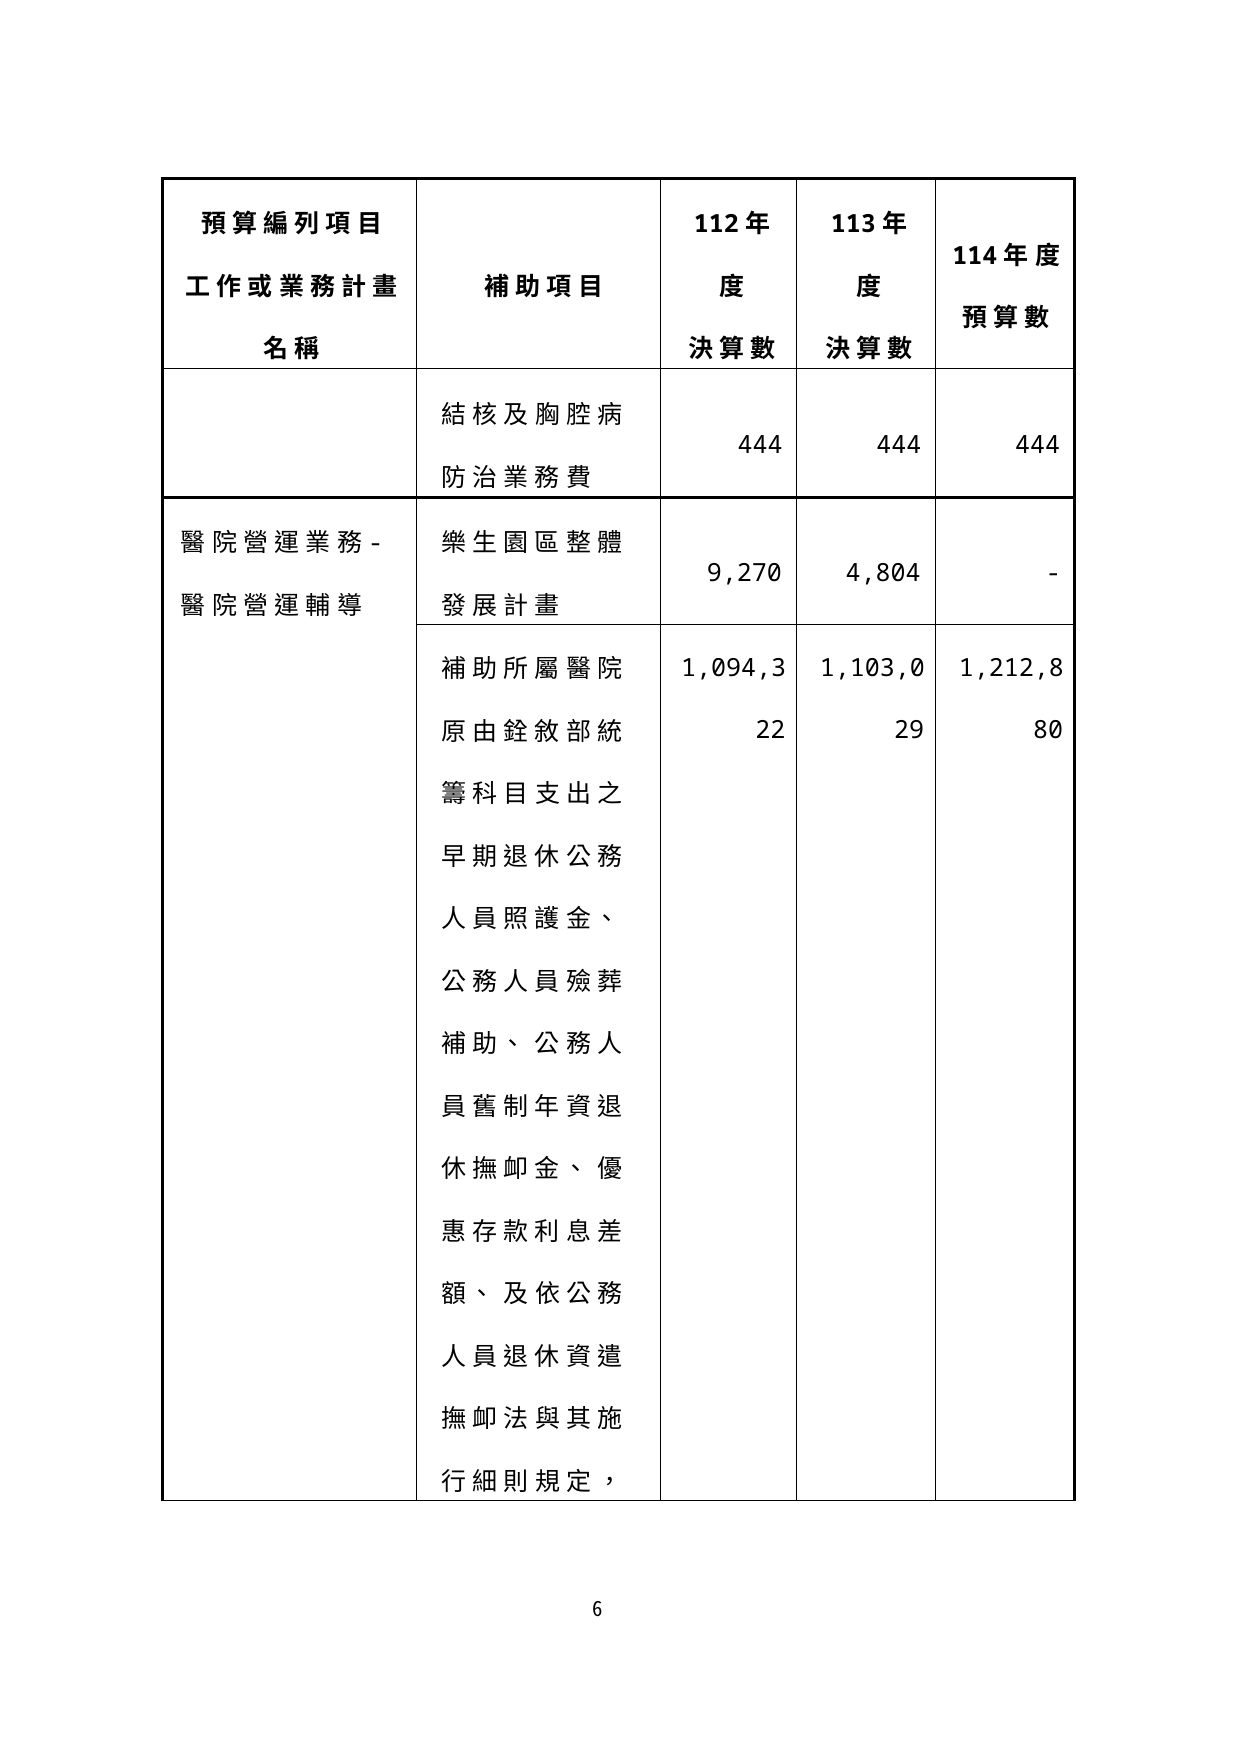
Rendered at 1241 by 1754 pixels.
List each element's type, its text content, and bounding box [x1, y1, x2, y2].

table_cell 結核及胸腔病防治業務費 [417, 369, 660, 496]
table_cell 444 [936, 369, 1073, 496]
table_cell 1,103,029 [797, 625, 935, 1500]
table_cell 補助所屬醫院原由銓敘部統籌科目支出之早期退休公務人員照護金、公務人員殮葬補助、公務人員舊制年資退休撫卹金、優惠存款利息差額、及依公務人員退休資遣撫卹法與其施行細則規定， [417, 625, 660, 1500]
table_header 114年度 預算數 [936, 180, 1073, 368]
table_cell 1,094,322 [661, 625, 796, 1500]
table_cell 樂生園區整體發展計畫 [417, 499, 660, 624]
table_header 補助項目 [417, 180, 660, 368]
table_cell 444 [661, 369, 796, 496]
table_cell 444 [797, 369, 935, 496]
table_cell 醫院營運業務-醫院營運輔導 [164, 499, 416, 1500]
table_cell 4,804 [797, 499, 935, 624]
table_cell [164, 369, 416, 496]
table_cell - [936, 499, 1073, 624]
table_cell 9,270 [661, 499, 796, 624]
table_header 113年度 決算數 [797, 180, 935, 368]
table_header 112年度 決算數 [661, 180, 796, 368]
table_cell 1,212,880 [936, 625, 1073, 1500]
table_header 預算編列項目 工作或業務計畫名稱 [164, 180, 416, 368]
